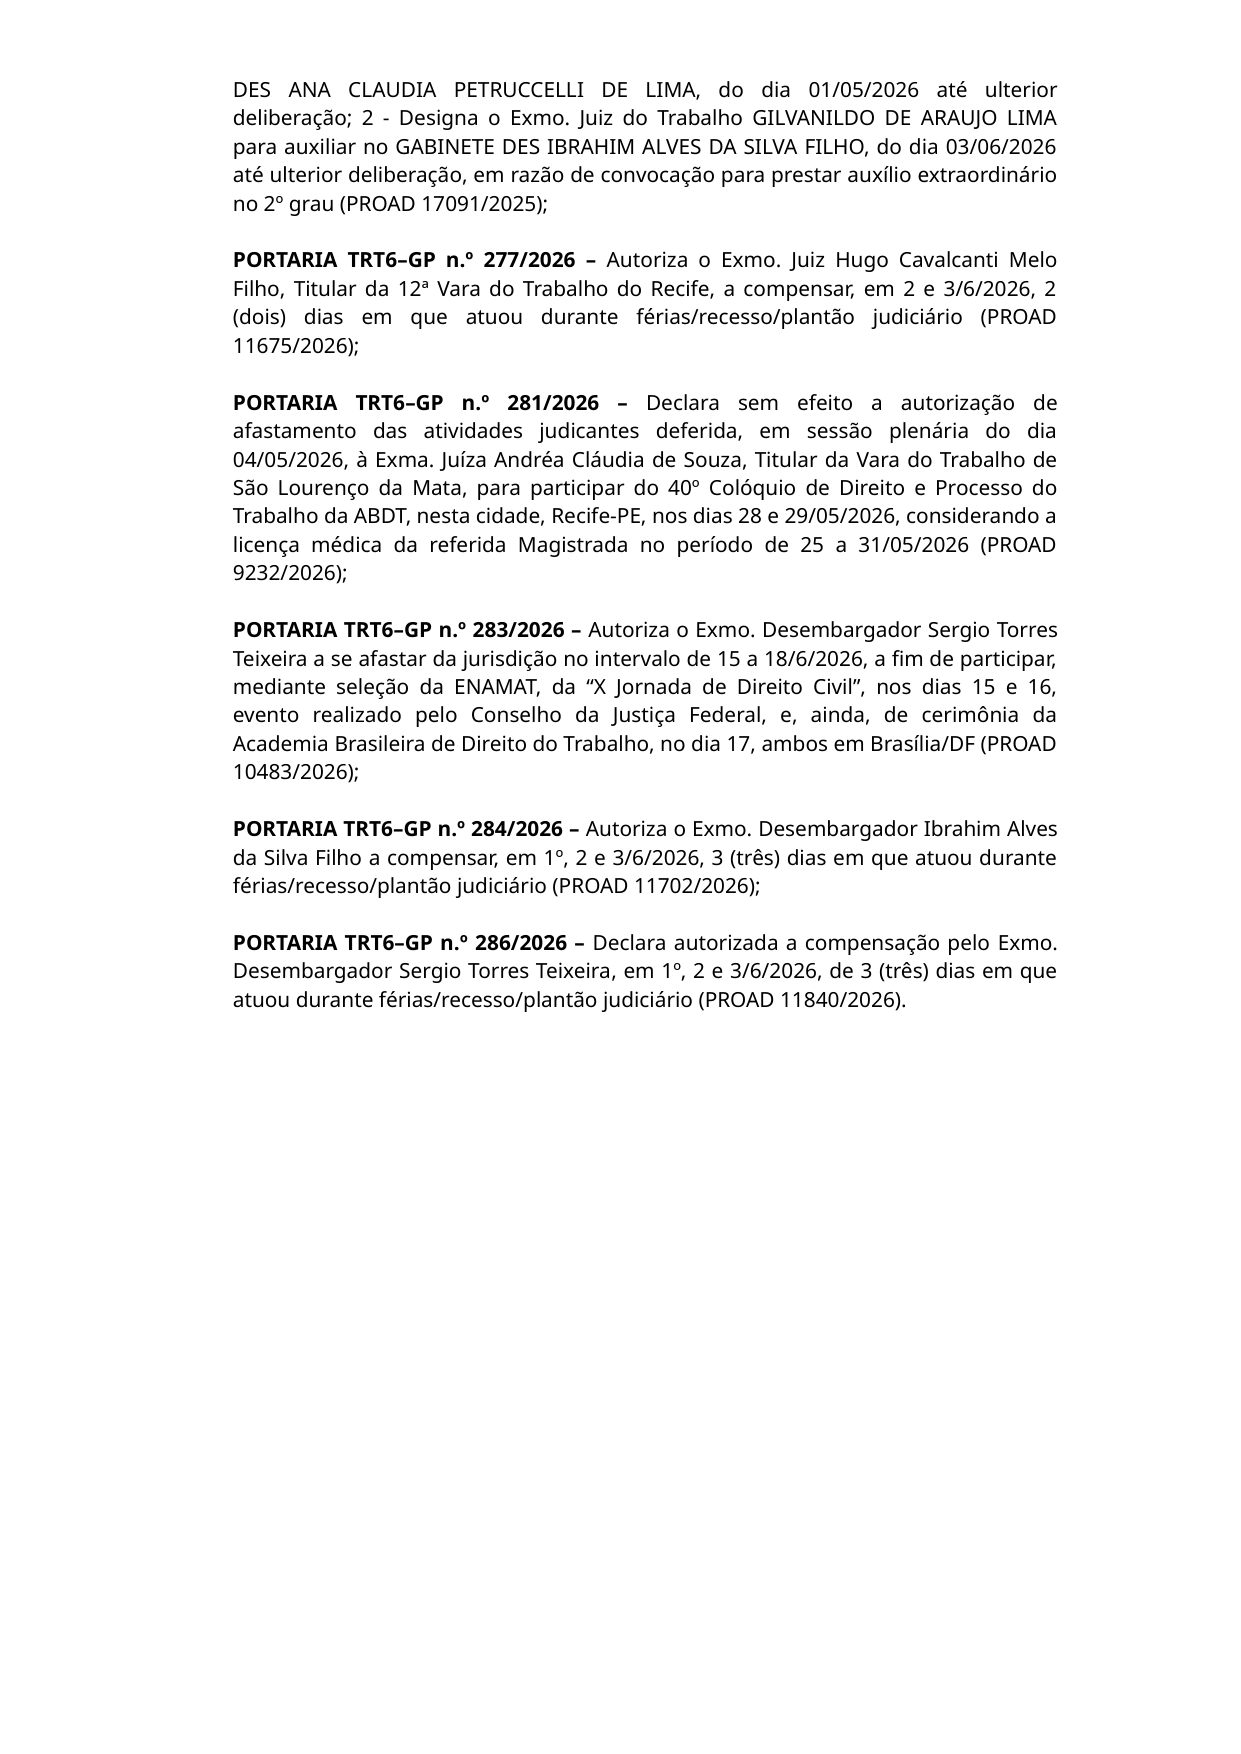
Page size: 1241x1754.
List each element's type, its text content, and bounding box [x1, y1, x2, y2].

table_cell [154, 75, 222, 1042]
table_cell DES ANA CLAUDIA PETRUCCELLI DE LIMA, do dia 01/05/2026 até ulterior deliberação; 2 - Designa o Exmo. Juiz do Trabalho GILVANILDO DE ARAUJO LIMA para auxiliar no GABINETE DES IBRAHIM ALVES DA SILVA FILHO, do dia 03/06/2026 até ulterior deliberação, em razão de convocação para prestar auxílio extraordinário no 2º grau (PROAD 17091/2025); PORTARIA TRT6–GP n.º 277/2026 – Autoriza o Exmo. Juiz Hugo Cavalcanti Melo Filho, Titular da 12ª Vara do Trabalho do Recife, a compensar, em 2 e 3/6/2026, 2 (dois) dias em que atuou durante férias/recesso/plantão judiciário (PROAD 11675/2026); PORTARIA TRT6–GP n.º 281/2026 – Declara sem efeito a autorização de afastamento das atividades judicantes deferida, em sessão plenária do dia 04/05/2026, à Exma. Juíza Andréa Cláudia de Souza, Titular da Vara do Trabalho de São Lourenço da Mata, para participar do 40º Colóquio de Direito e Processo do Trabalho da ABDT, nesta cidade, Recife-PE, nos dias 28 e 29/05/2026, considerando a licença médica da referida Magistrada no período de 25 a 31/05/2026 (PROAD 9232/2026); PORTARIA TRT6–GP n.º 283/2026 – Autoriza o Exmo. Desembargador Sergio Torres Teixeira a se afastar da jurisdição no intervalo de 15 a 18/6/2026, a fim de participar, mediante seleção da ENAMAT, da “X Jornada de Direito Civil”, nos dias 15 e 16, evento realizado pelo Conselho da Justiça Federal, e, ainda, de cerimônia da Academia Brasileira de Direito do Trabalho, no dia 17, ambos em Brasília/DF (PROAD 10483/2026); PORTARIA TRT6–GP n.º 284/2026 – Autoriza o Exmo. Desembargador Ibrahim Alves da Silva Filho a compensar, em 1º, 2 e 3/6/2026, 3 (três) dias em que atuou durante férias/recesso/plantão judiciário (PROAD 11702/2026); PORTARIA TRT6–GP n.º 286/2026 – Declara autorizada a compensação pelo Exmo. Desembargador Sergio Torres Teixeira, em 1º, 2 e 3/6/2026, de 3 (três) dias em que atuou durante férias/recesso/plantão judiciário (PROAD 11840/2026). [222, 75, 1069, 1042]
